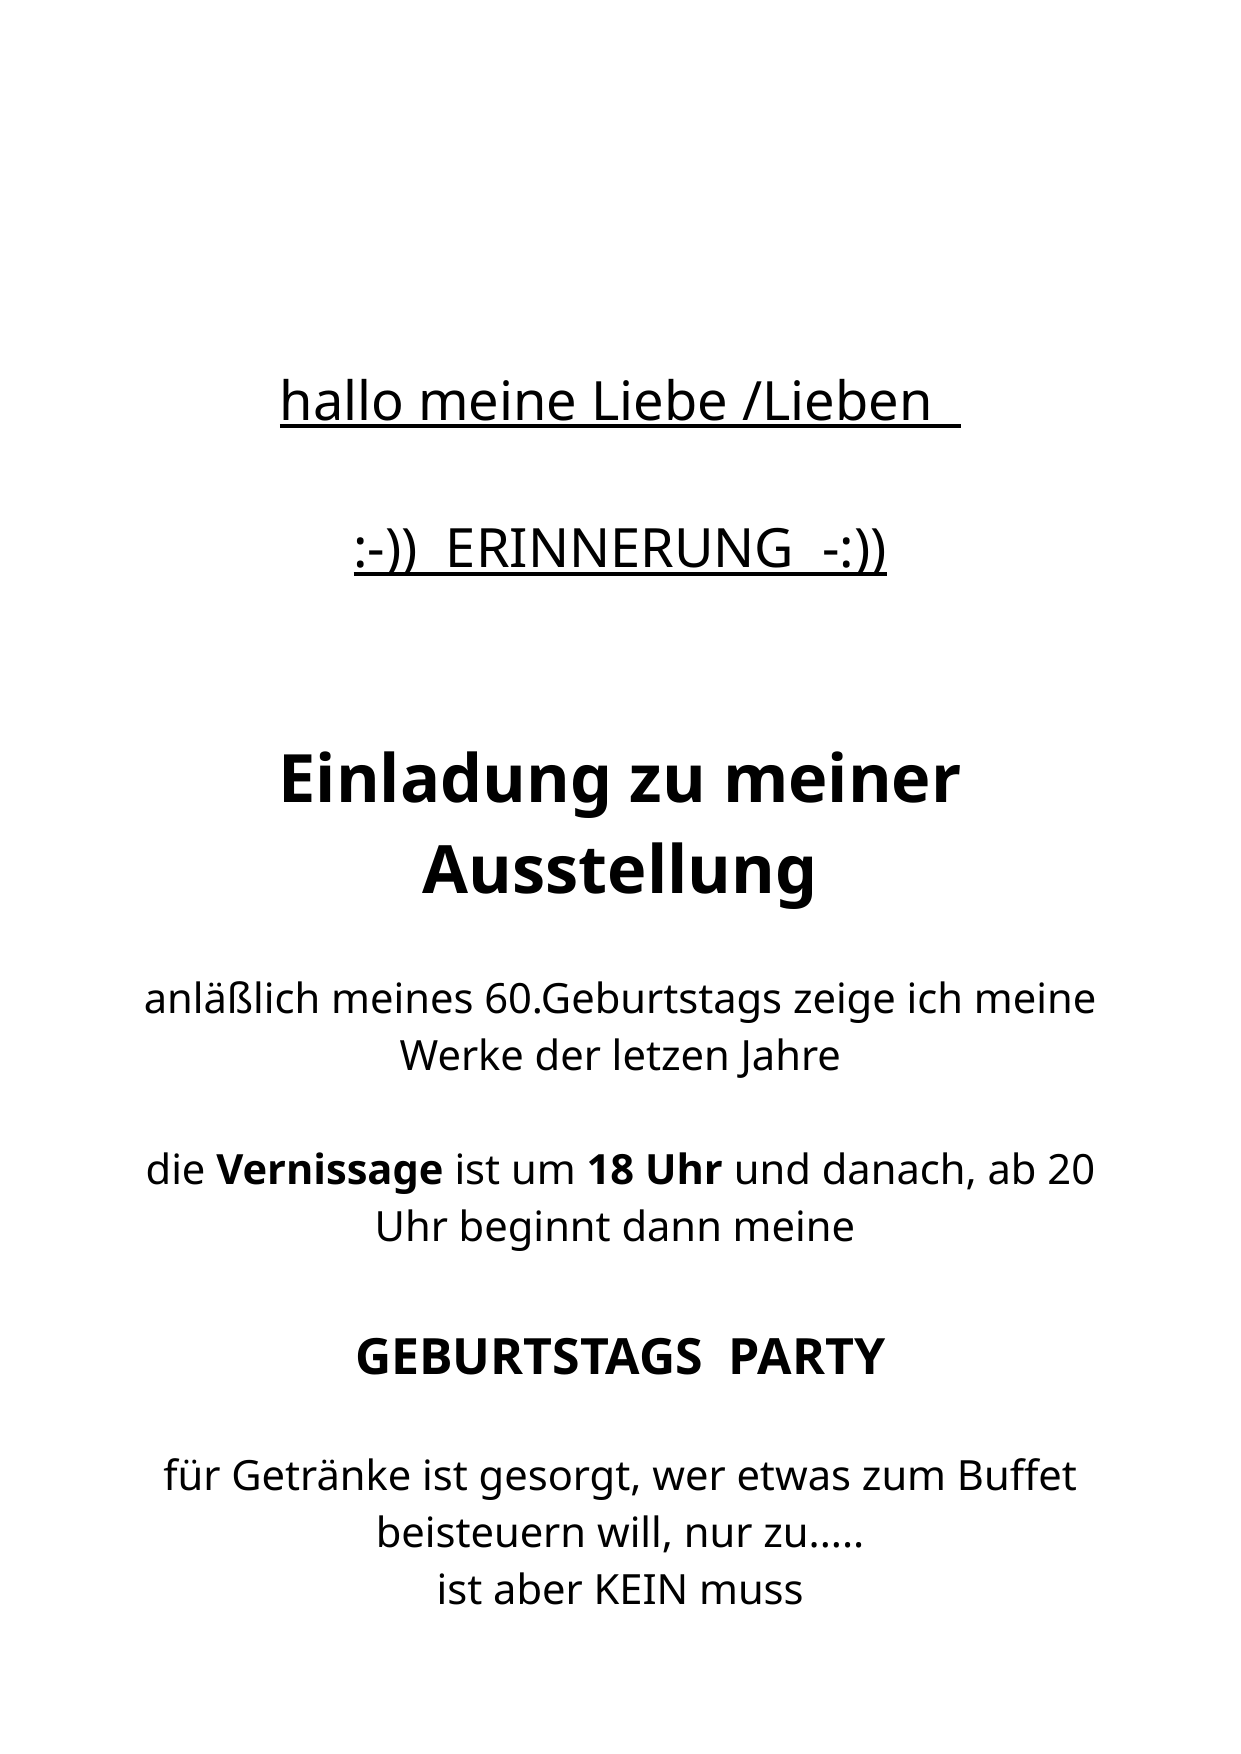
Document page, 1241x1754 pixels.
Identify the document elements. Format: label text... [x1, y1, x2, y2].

text anläßlich meines 60.Geburtstags zeige ich meine Werke der letzen Jahre [118, 969, 1122, 1083]
text ist aber KEIN muss [118, 1560, 1122, 1617]
text GEBURTSTAGS PARTY [118, 1321, 1122, 1389]
text die Vernissage ist um 18 Uhr und danach, ab 20 Uhr beginnt dann meine [118, 1140, 1122, 1253]
text hallo meine Liebe /Lieben [118, 362, 1122, 436]
text für Getränke ist gesorgt, wer etwas zum Buffet beisteuern will, nur zu..... [118, 1446, 1122, 1560]
text Einladung zu meiner Ausstellung [118, 731, 1122, 913]
text :-)) ERINNERUNG -:)) [118, 510, 1122, 583]
